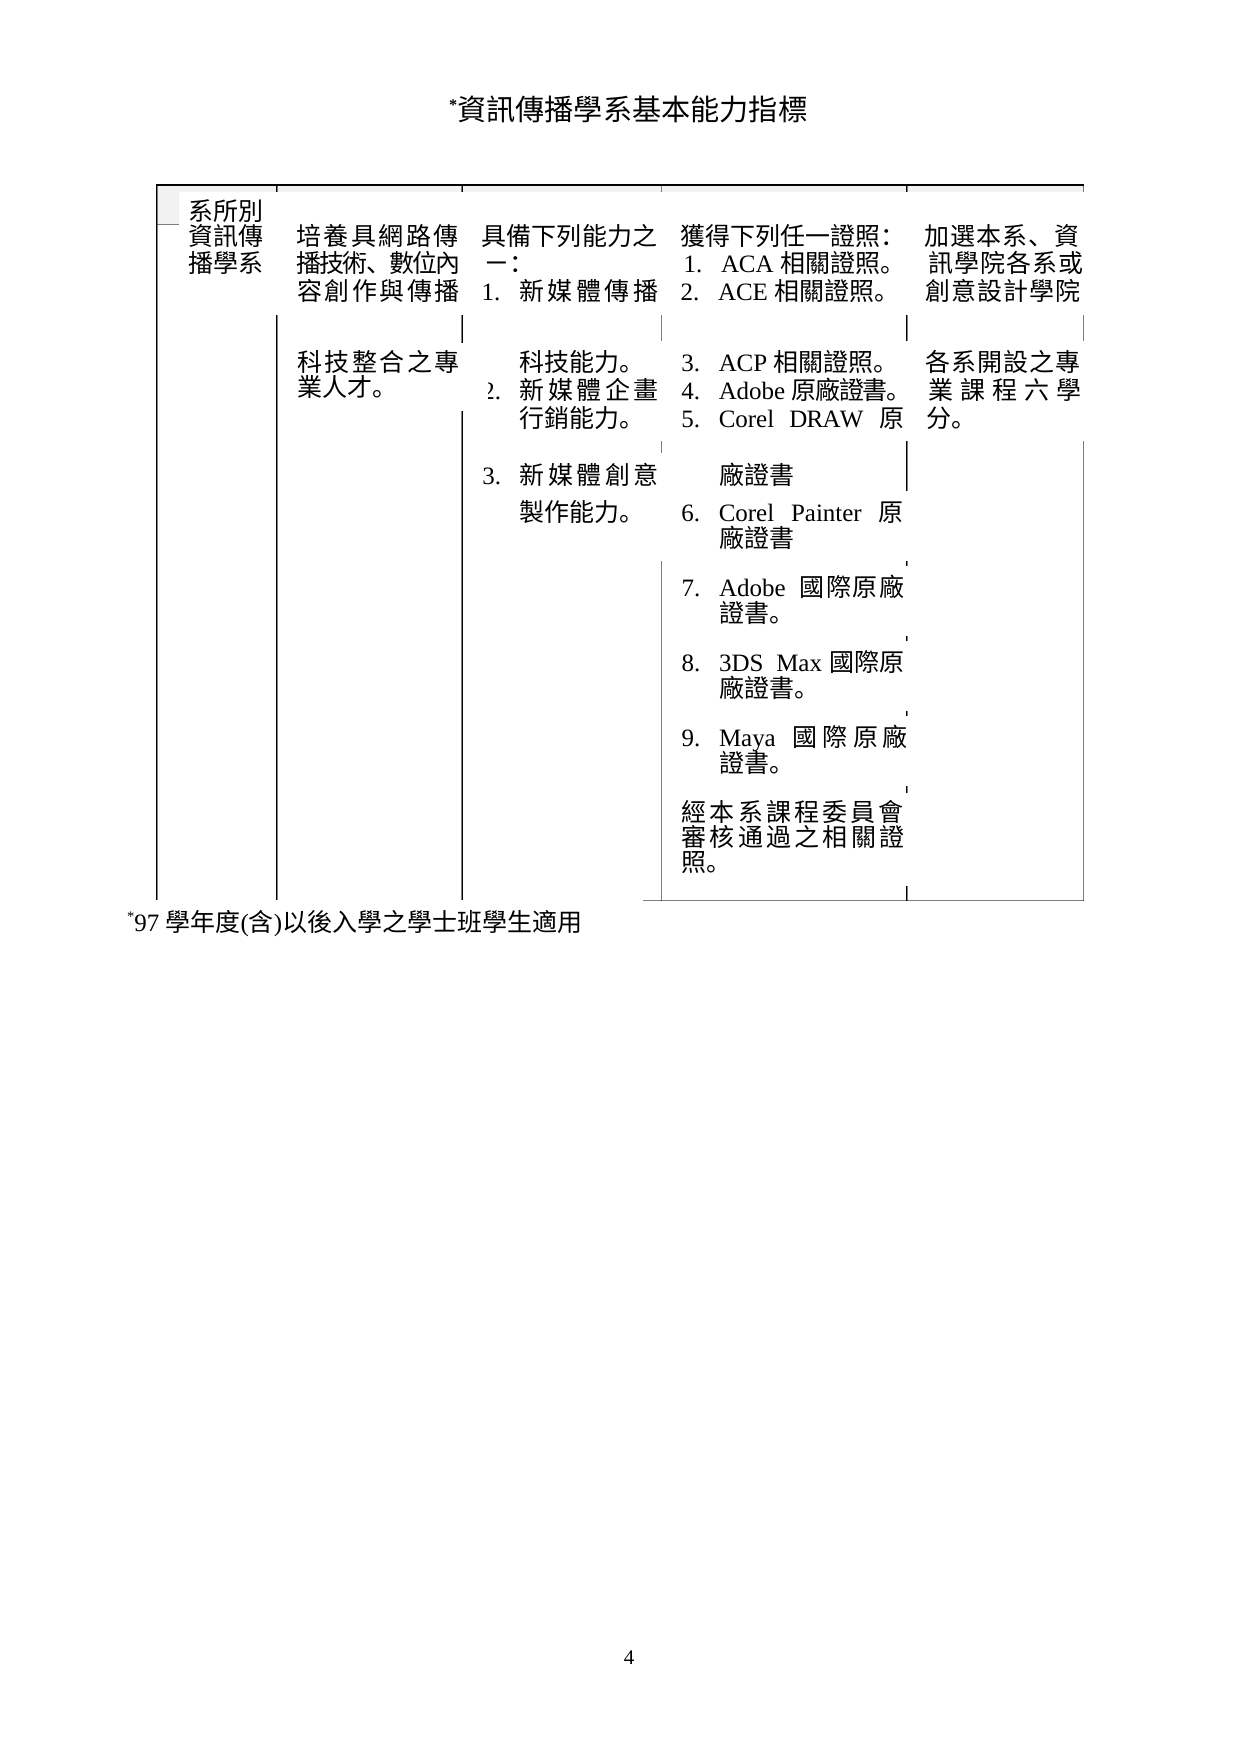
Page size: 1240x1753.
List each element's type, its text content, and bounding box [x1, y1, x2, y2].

text 製作能力。 6. Corel Painter 原 [519, 499, 944, 527]
text *97 學年度(含)以後入學之學士班學生適用 [127, 909, 634, 937]
text 照。 [681, 852, 924, 877]
text 容創作與傳播 1. 新媒體傳播 2. ACE 相關證照。 創意設計學院 [297, 278, 1198, 306]
text 2. 新媒體企畫 4. Adobe 原廠證書。 業 課 程 六 學 [488, 377, 1154, 405]
text 行銷能力。 5. Corel DRAW 原 分。 [519, 405, 1154, 433]
text 4 [624, 1646, 648, 1669]
text 播學系 播技術、數位內 ㄧ： 1. ACA 相關證照。 訊學院各系或 [188, 251, 1198, 278]
text 廠證書 [719, 464, 814, 489]
text 8. 3DS Max 國際原 [681, 649, 924, 677]
text 業人才。 [297, 377, 479, 402]
text 3. 新媒體創意 [482, 462, 678, 490]
text 資訊傳 培養具網路傳 具備下列能力之 獲得下列任一證照： 加選本系、資 [188, 226, 1198, 251]
text 審核通過之相關證 [681, 827, 924, 852]
text 廠證書 [719, 527, 944, 552]
text *資訊傳播學系基本能力指標 [449, 97, 845, 126]
text 科技能力。 3. ACP 相關證照。 各系開設之專 [519, 349, 1154, 377]
text 9. Maya 國 際 原廠 [681, 724, 923, 752]
text 7. Adobe 國際原廠 [681, 574, 924, 602]
text 證書。 [719, 602, 924, 627]
text 經本系課程委員會 [681, 802, 924, 827]
text 科技整合之專 [297, 352, 479, 377]
text 證書。 [719, 752, 923, 777]
picture [156, 184, 1084, 901]
text 廠證書。 [719, 677, 924, 702]
text 系所別 [188, 201, 1198, 226]
